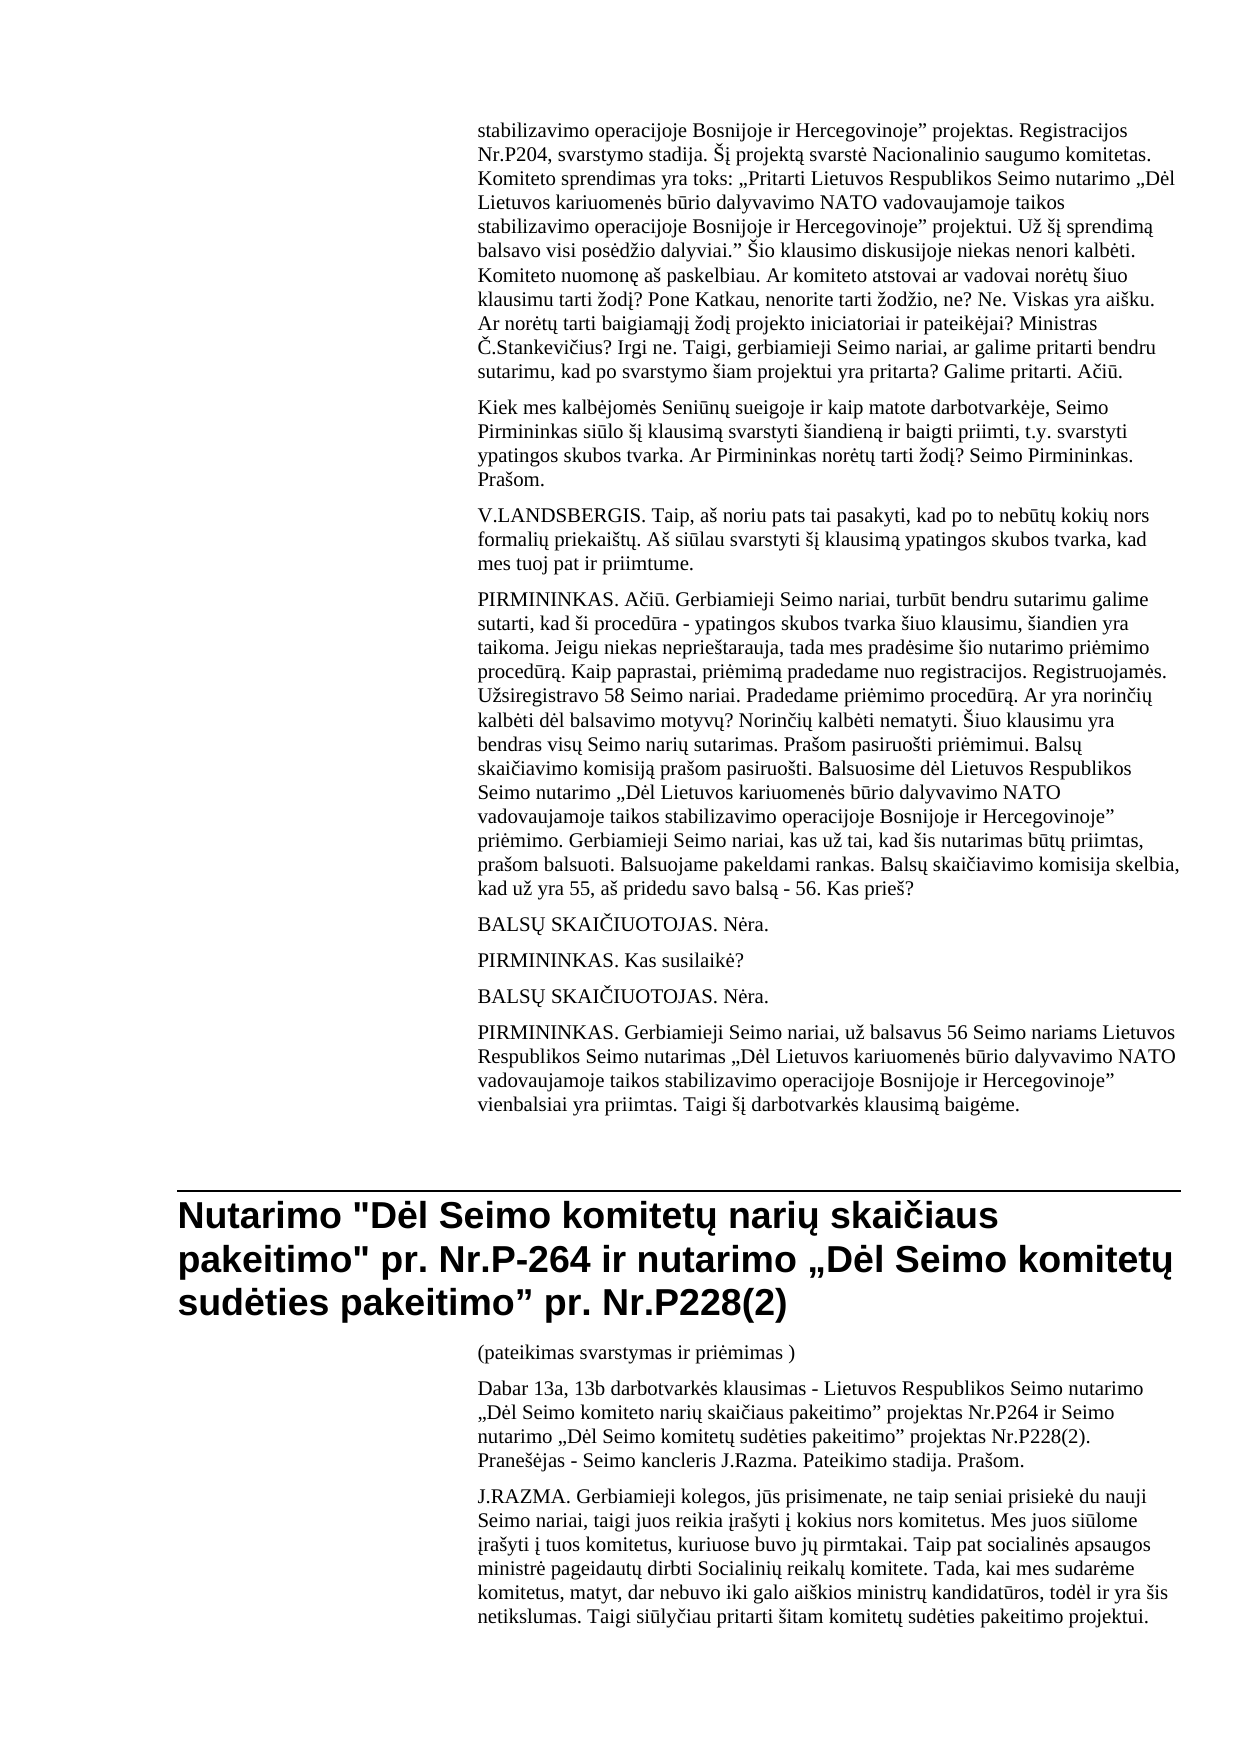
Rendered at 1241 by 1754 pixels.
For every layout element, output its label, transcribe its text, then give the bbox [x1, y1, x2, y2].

text stabilizavimo operacijoje Bosnijoje ir Hercegovinoje” projektas. Registracijos Nr.P204, svarstymo stadija. Šį projektą svarstė Nacionalinio saugumo komitetas. Komiteto sprendimas yra toks: „Pritarti Lietuvos Respublikos Seimo nutarimo „Dėl Lietuvos kariuomenės būrio dalyvavimo NATO vadovaujamoje taikos stabilizavimo operacijoje Bosnijoje ir Hercegovinoje” projektui. Už šį sprendimą balsavo visi posėdžio dalyviai.” Šio klausimo diskusijoje niekas nenori kalbėti. Komiteto nuomonę aš paskelbiau. Ar komiteto atstovai ar vadovai norėtų šiuo klausimu tarti žodį? Pone Katkau, nenorite tarti žodžio, ne? Ne. Viskas yra aišku. Ar norėtų tarti baigiamąjį žodį projekto iniciatoriai ir pateikėjai? Ministras Č.Stankevičius? Irgi ne. Taigi, gerbiamieji Seimo nariai, ar galime pritarti bendru sutarimu, kad po svarstymo šiam projektui yra pritarta? Galime pritarti. Ačiū. [477, 118, 1181, 383]
text BALSŲ SKAIČIUOTOJAS. Nėra. [477, 984, 1181, 1008]
text Dabar 13a, 13b darbotvarkės klausimas - Lietuvos Respublikos Seimo nutarimo „Dėl Seimo komiteto narių skaičiaus pakeitimo” projektas Nr.P264 ir Seimo nutarimo „Dėl Seimo komitetų sudėties pakeitimo” projektas Nr.P228(2). Pranešėjas - Seimo kancleris J.Razma. Pateikimo stadija. Prašom. [477, 1376, 1181, 1472]
text PIRMININKAS. Ačiū. Gerbiamieji Seimo nariai, turbūt bendru sutarimu galime sutarti, kad ši procedūra - ypatingos skubos tvarka šiuo klausimu, šiandien yra taikoma. Jeigu niekas neprieštarauja, tada mes pradėsime šio nutarimo priėmimo procedūrą. Kaip paprastai, priėmimą pradedame nuo registracijos. Registruojamės. Užsiregistravo 58 Seimo nariai. Pradedame priėmimo procedūrą. Ar yra norinčių kalbėti dėl balsavimo motyvų? Norinčių kalbėti nematyti. Šiuo klausimu yra bendras visų Seimo narių sutarimas. Prašom pasiruošti priėmimui. Balsų skaičiavimo komisiją prašom pasiruošti. Balsuosime dėl Lietuvos Respublikos Seimo nutarimo „Dėl Lietuvos kariuomenės būrio dalyvavimo NATO vadovaujamoje taikos stabilizavimo operacijoje Bosnijoje ir Hercegovinoje” priėmimo. Gerbiamieji Seimo nariai, kas už tai, kad šis nutarimas būtų priimtas, prašom balsuoti. Balsuojame pakeldami rankas. Balsų skaičiavimo komisija skelbia, kad už yra 55, aš pridedu savo balsą - 56. Kas prieš? [477, 587, 1181, 900]
text PIRMININKAS. Kas susilaikė? [477, 948, 1181, 972]
text PIRMININKAS. Gerbiamieji Seimo nariai, už balsavus 56 Seimo nariams Lietuvos Respublikos Seimo nutarimas „Dėl Lietuvos kariuomenės būrio dalyvavimo NATO vadovaujamoje taikos stabilizavimo operacijoje Bosnijoje ir Hercegovinoje” vienbalsiai yra priimtas. Taigi šį darbotvarkės klausimą baigėme. [477, 1020, 1181, 1116]
text V.LANDSBERGIS. Taip, aš noriu pats tai pasakyti, kad po to nebūtų kokių nors formalių priekaištų. Aš siūlau svarstyti šį klausimą ypatingos skubos tvarka, kad mes tuoj pat ir priimtume. [477, 503, 1181, 575]
text Kiek mes kalbėjomės Seniūnų sueigoje ir kaip matote darbotvarkėje, Seimo Pirmininkas siūlo šį klausimą svarstyti šiandieną ir baigti priimti, t.y. svarstyti ypatingos skubos tvarka. Ar Pirmininkas norėtų tarti žodį? Seimo Pirmininkas. Prašom. [477, 395, 1181, 491]
text J.RAZMA. Gerbiamieji kolegos, jūs prisimenate, ne taip seniai prisiekė du nauji Seimo nariai, taigi juos reikia įrašyti į kokius nors komitetus. Mes juos siūlome įrašyti į tuos komitetus, kuriuose buvo jų pirmtakai. Taip pat socialinės apsaugos ministrė pageidautų dirbti Socialinių reikalų komitete. Tada, kai mes sudarėme komitetus, matyt, dar nebuvo iki galo aiškios ministrų kandidatūros, todėl ir yra šis netikslumas. Taigi siūlyčiau pritarti šitam komitetų sudėties pakeitimo projektui. [477, 1484, 1181, 1628]
text BALSŲ SKAIČIUOTOJAS. Nėra. [477, 912, 1181, 936]
subtitle Nutarimo "Dėl Seimo komitetų narių skaičiaus pakeitimo" pr. Nr.P-264 ir nutarimo „Dėl Seimo komitetų sudėties pakeitimo” pr. Nr.P228(2) [177, 1192, 1181, 1323]
text (pateikimas svarstymas ir priėmimas ) [477, 1339, 1181, 1364]
